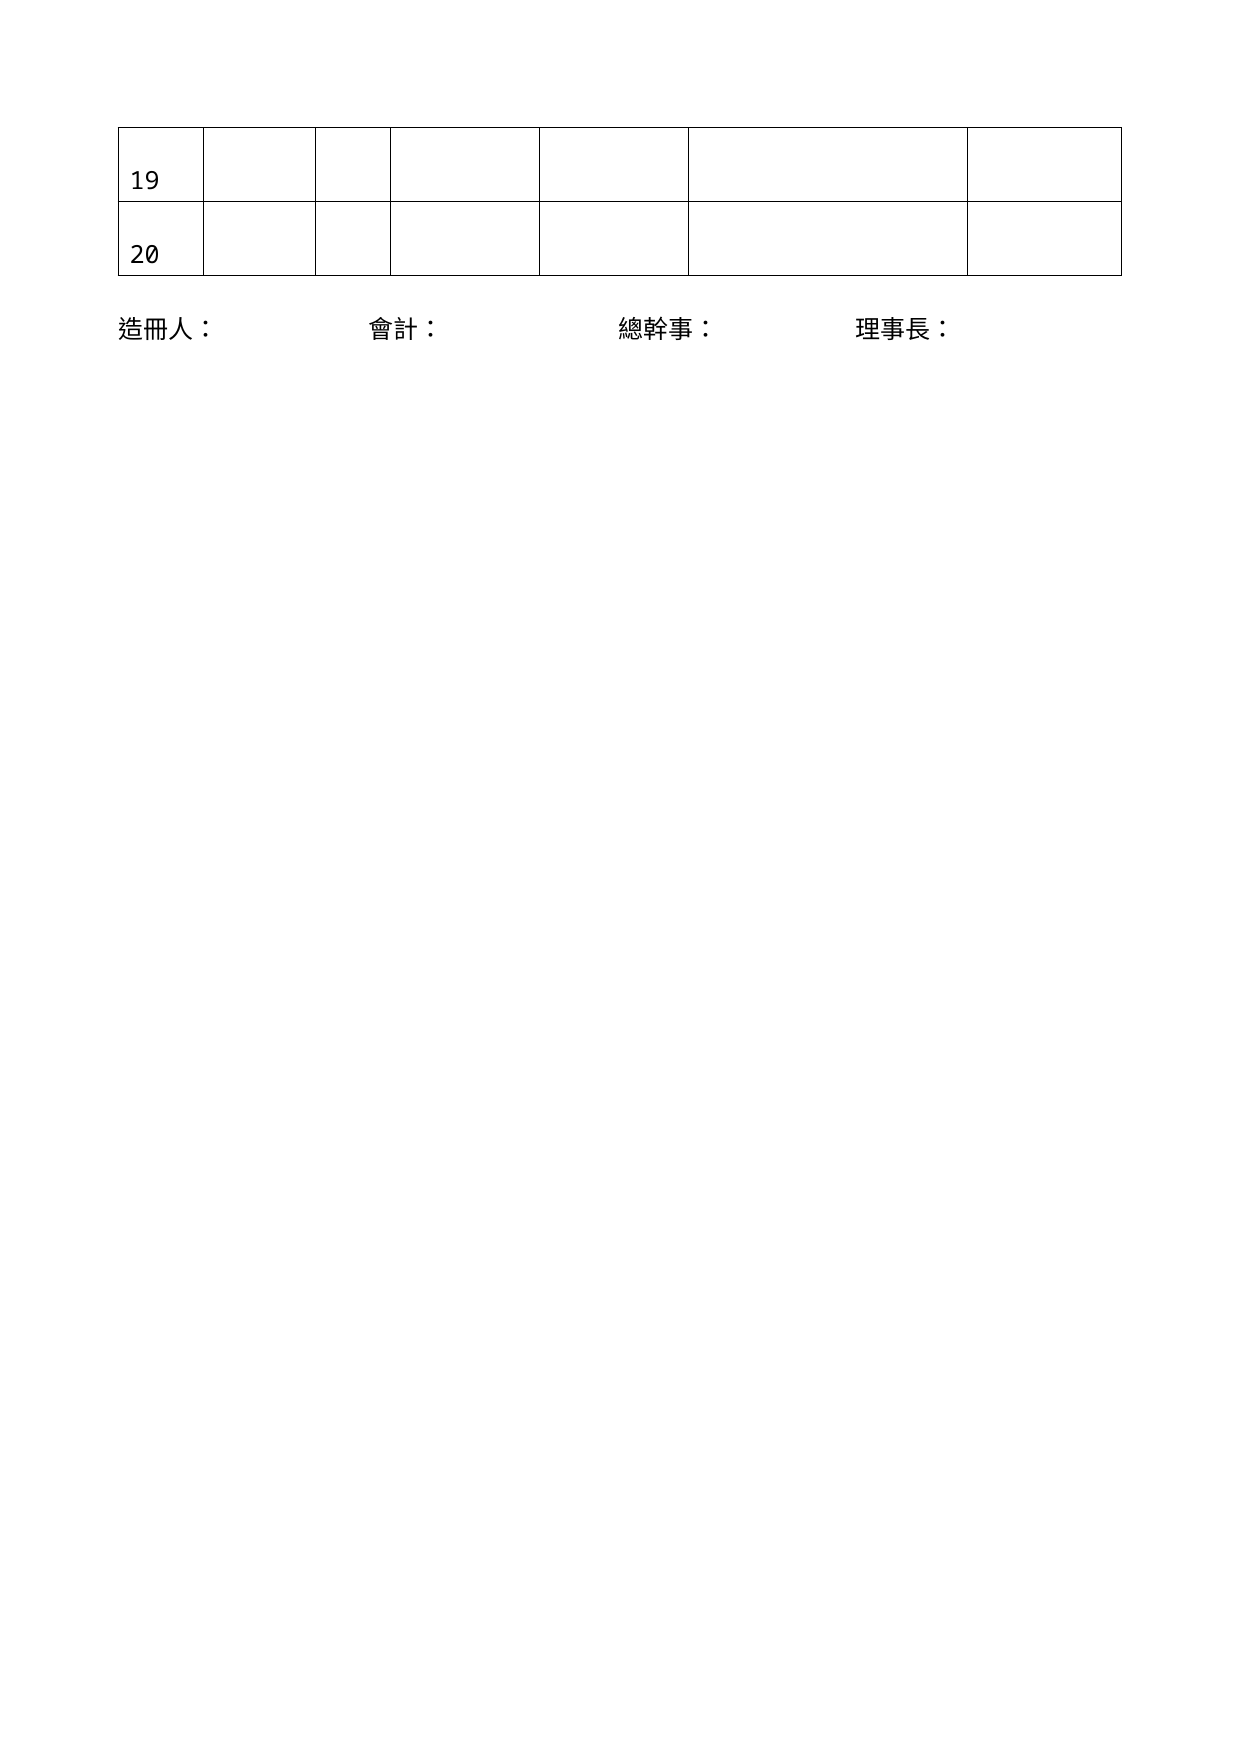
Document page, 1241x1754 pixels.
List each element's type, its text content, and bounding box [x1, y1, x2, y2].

table_cell [540, 128, 688, 201]
table_cell [689, 128, 967, 201]
table_cell [391, 202, 539, 275]
table_cell 19 [119, 128, 203, 201]
table_cell [540, 202, 688, 275]
table_cell [316, 128, 390, 201]
table_cell [391, 128, 539, 201]
table_cell [316, 202, 390, 275]
table_cell [689, 202, 967, 275]
table_cell [968, 128, 1121, 201]
table_cell [968, 202, 1121, 275]
text 造冊人： 會計： 總幹事： 理事長： [118, 286, 1122, 349]
table_cell [204, 128, 315, 201]
table_cell [204, 202, 315, 275]
table_cell 20 [119, 202, 203, 275]
